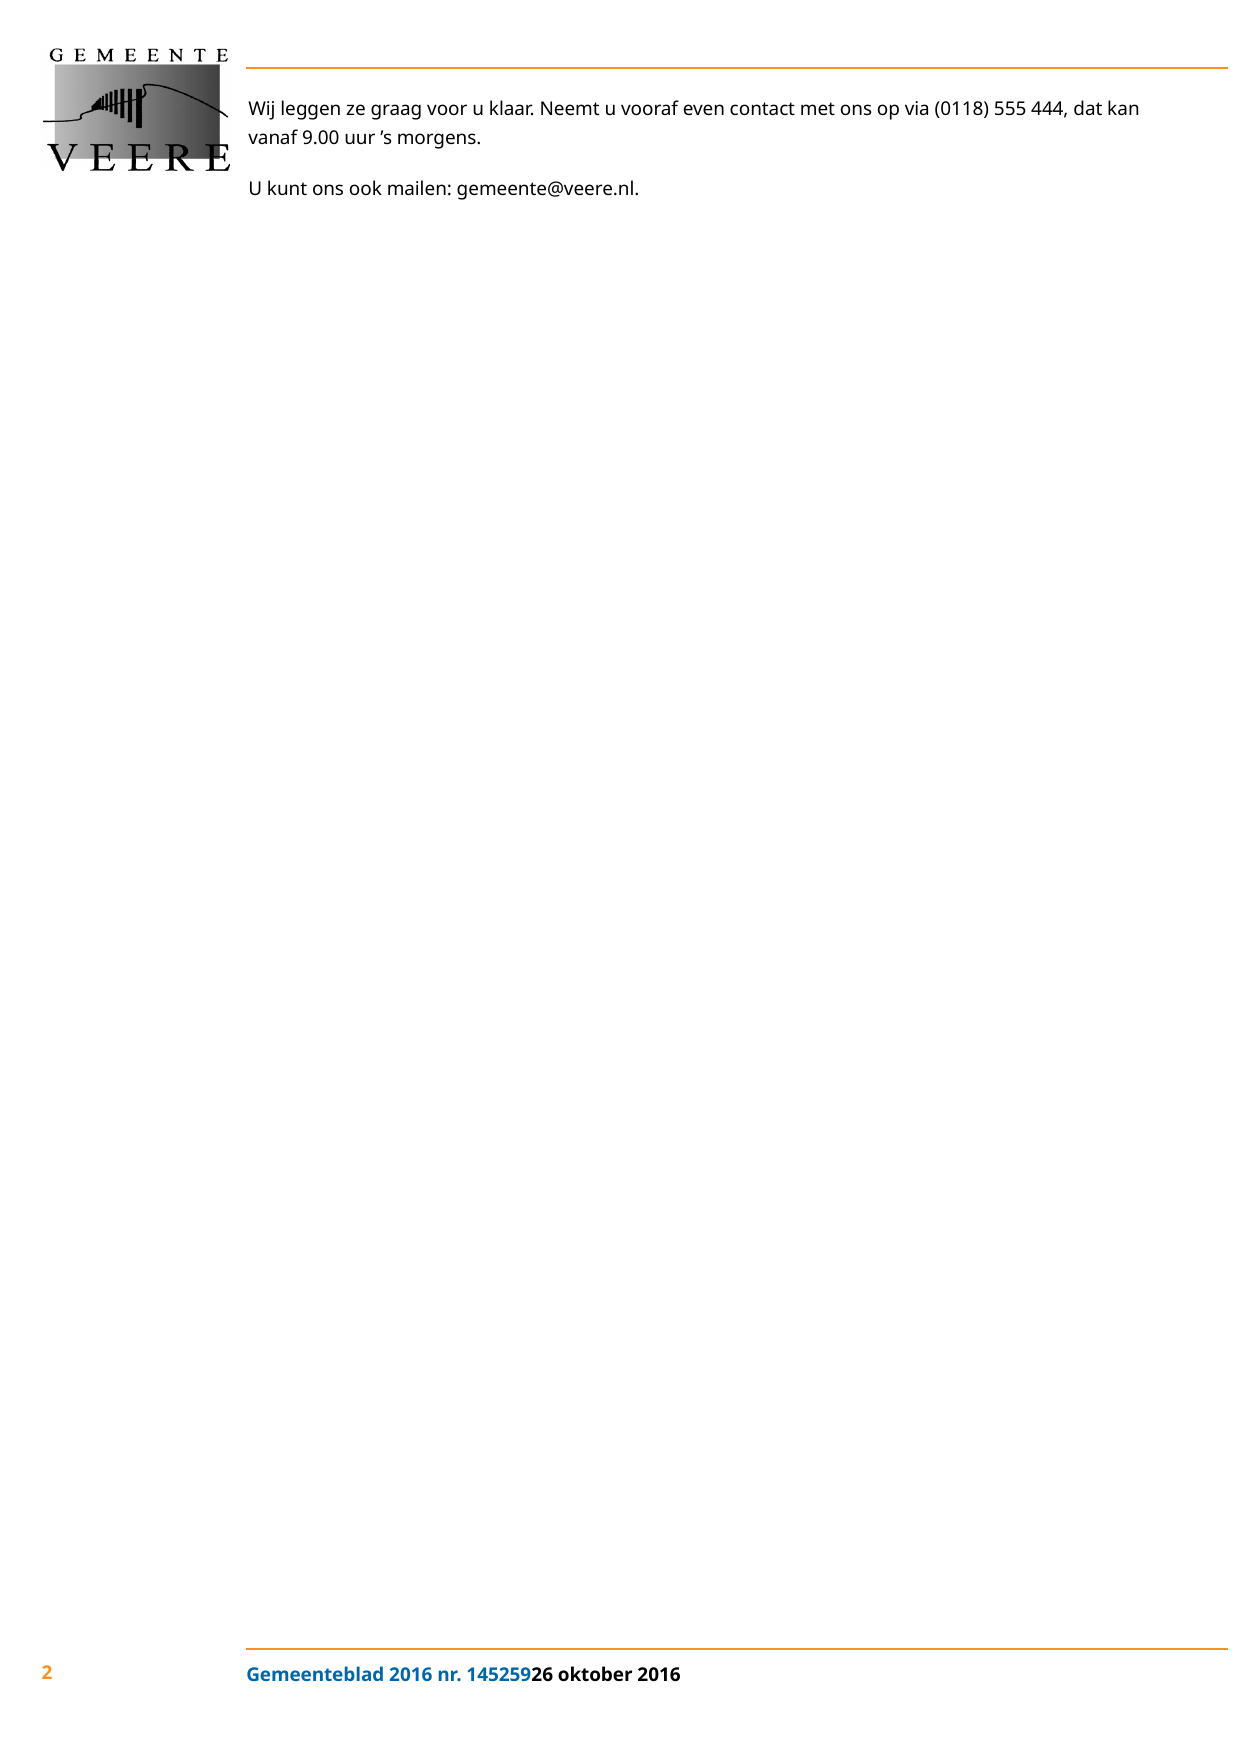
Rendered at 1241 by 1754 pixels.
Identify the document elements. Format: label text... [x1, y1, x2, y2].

text U kunt ons ook mailen: gemeente@veere.nl. [248, 175, 1152, 201]
text Wij leggen ze graag voor u klaar. Neemt u vooraf even contact met ons op via (0118) 555 444, dat kan vanaf 9.00 uur ’s morgens. [248, 95, 1152, 150]
picture [41, 47, 231, 172]
